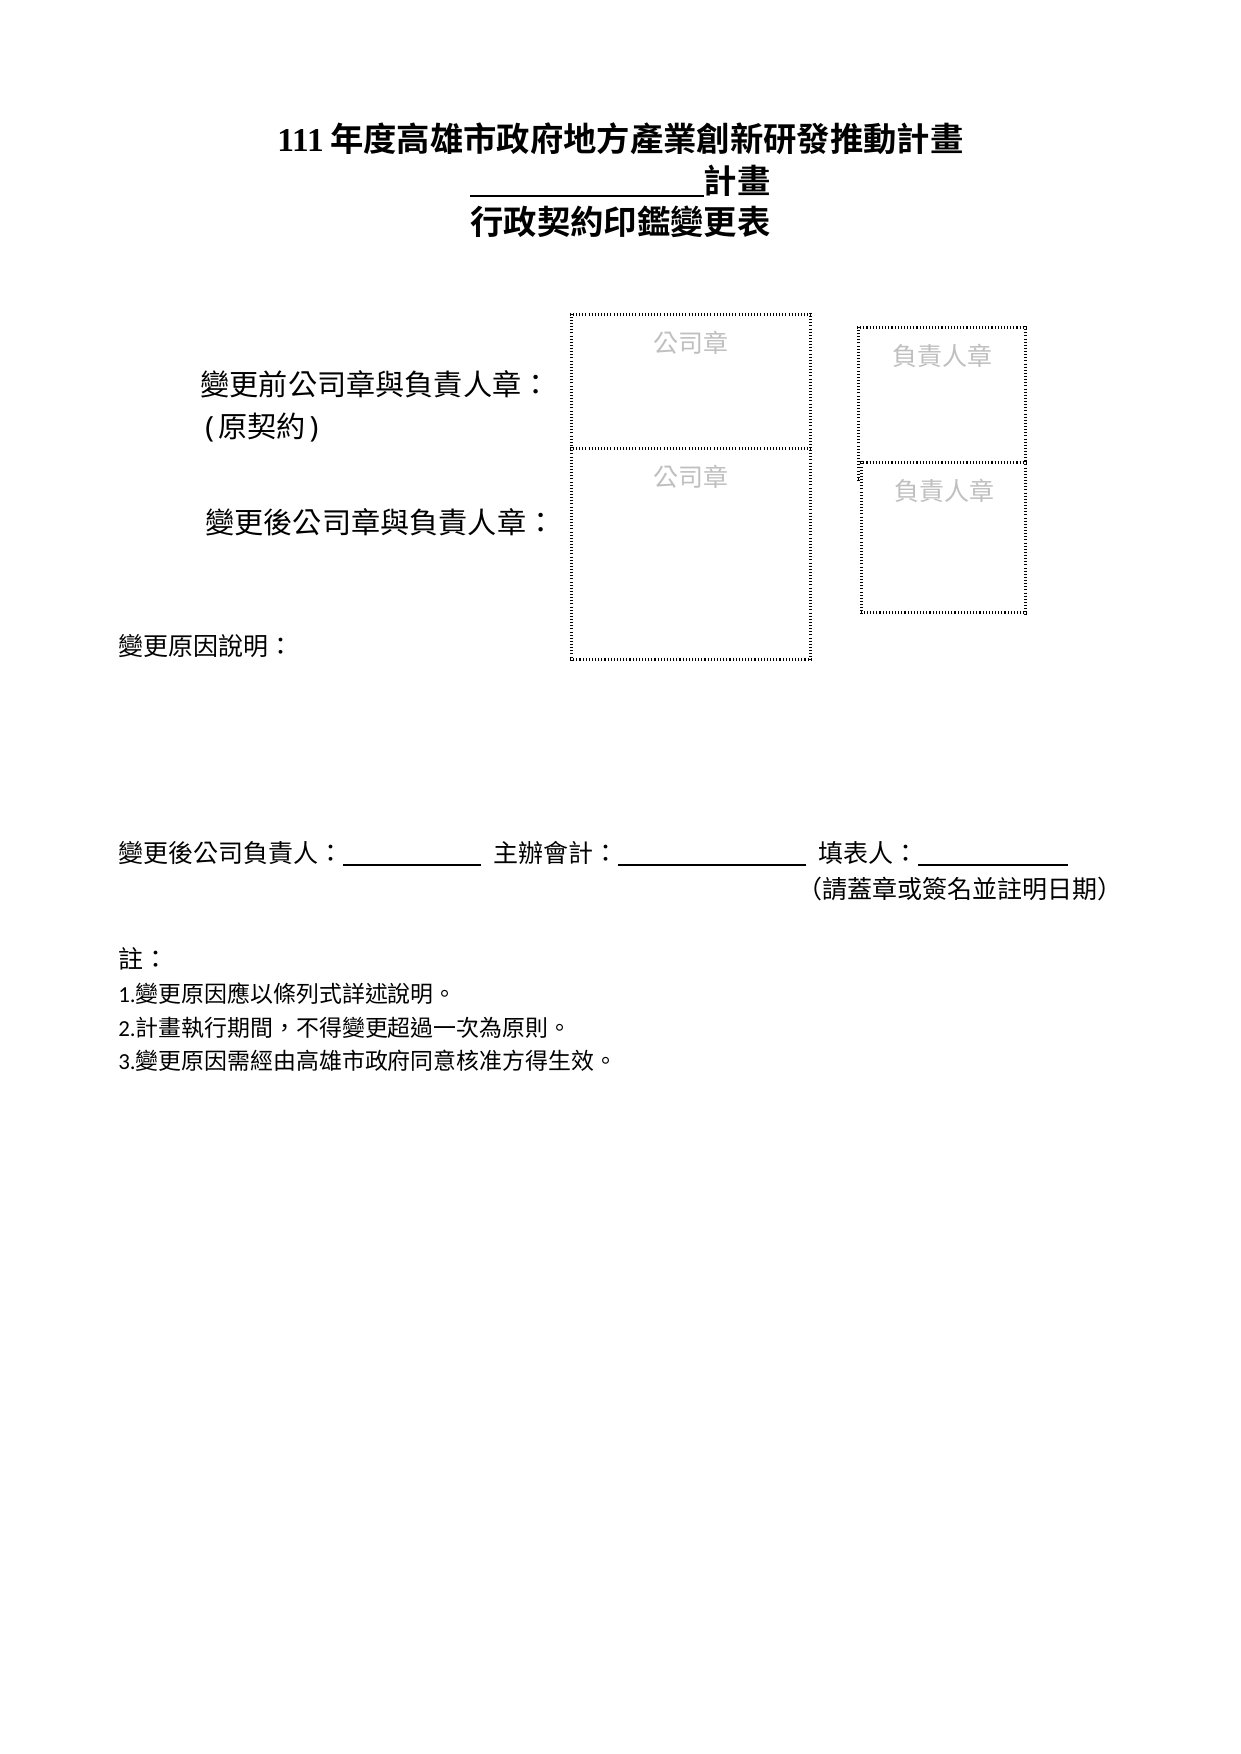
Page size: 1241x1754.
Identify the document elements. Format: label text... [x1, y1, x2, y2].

text 行政契約印鑑變更表 [118, 201, 1122, 243]
text 計畫 [118, 160, 1122, 201]
text 變更後公司章與負責人章： [205, 499, 547, 542]
text （請蓋章或簽名並註明日期） [118, 870, 1122, 906]
text 變更前公司章與負責人章： [200, 361, 542, 403]
text 111年度高雄市政府地方產業創新研發推動計畫 [118, 118, 1122, 160]
text 負責人章 [875, 337, 1009, 373]
text (原契約) [200, 403, 542, 446]
text 負責人章 [878, 472, 1009, 508]
text 1.變更原因應以條列式詳述說明。 [118, 976, 1122, 1009]
text 變更後公司負責人： 主辦會計： 填表人： [118, 833, 1122, 870]
text 變更原因說明： [118, 627, 1122, 663]
text 公司章 [588, 457, 794, 494]
text 2.計畫執行期間，不得變更超過一次為原則。 [118, 1009, 1122, 1043]
text 註： [118, 940, 1122, 976]
text 公司章 [588, 323, 794, 360]
text 3.變更原因需經由高雄市政府同意核准方得生效。 [118, 1043, 1122, 1076]
